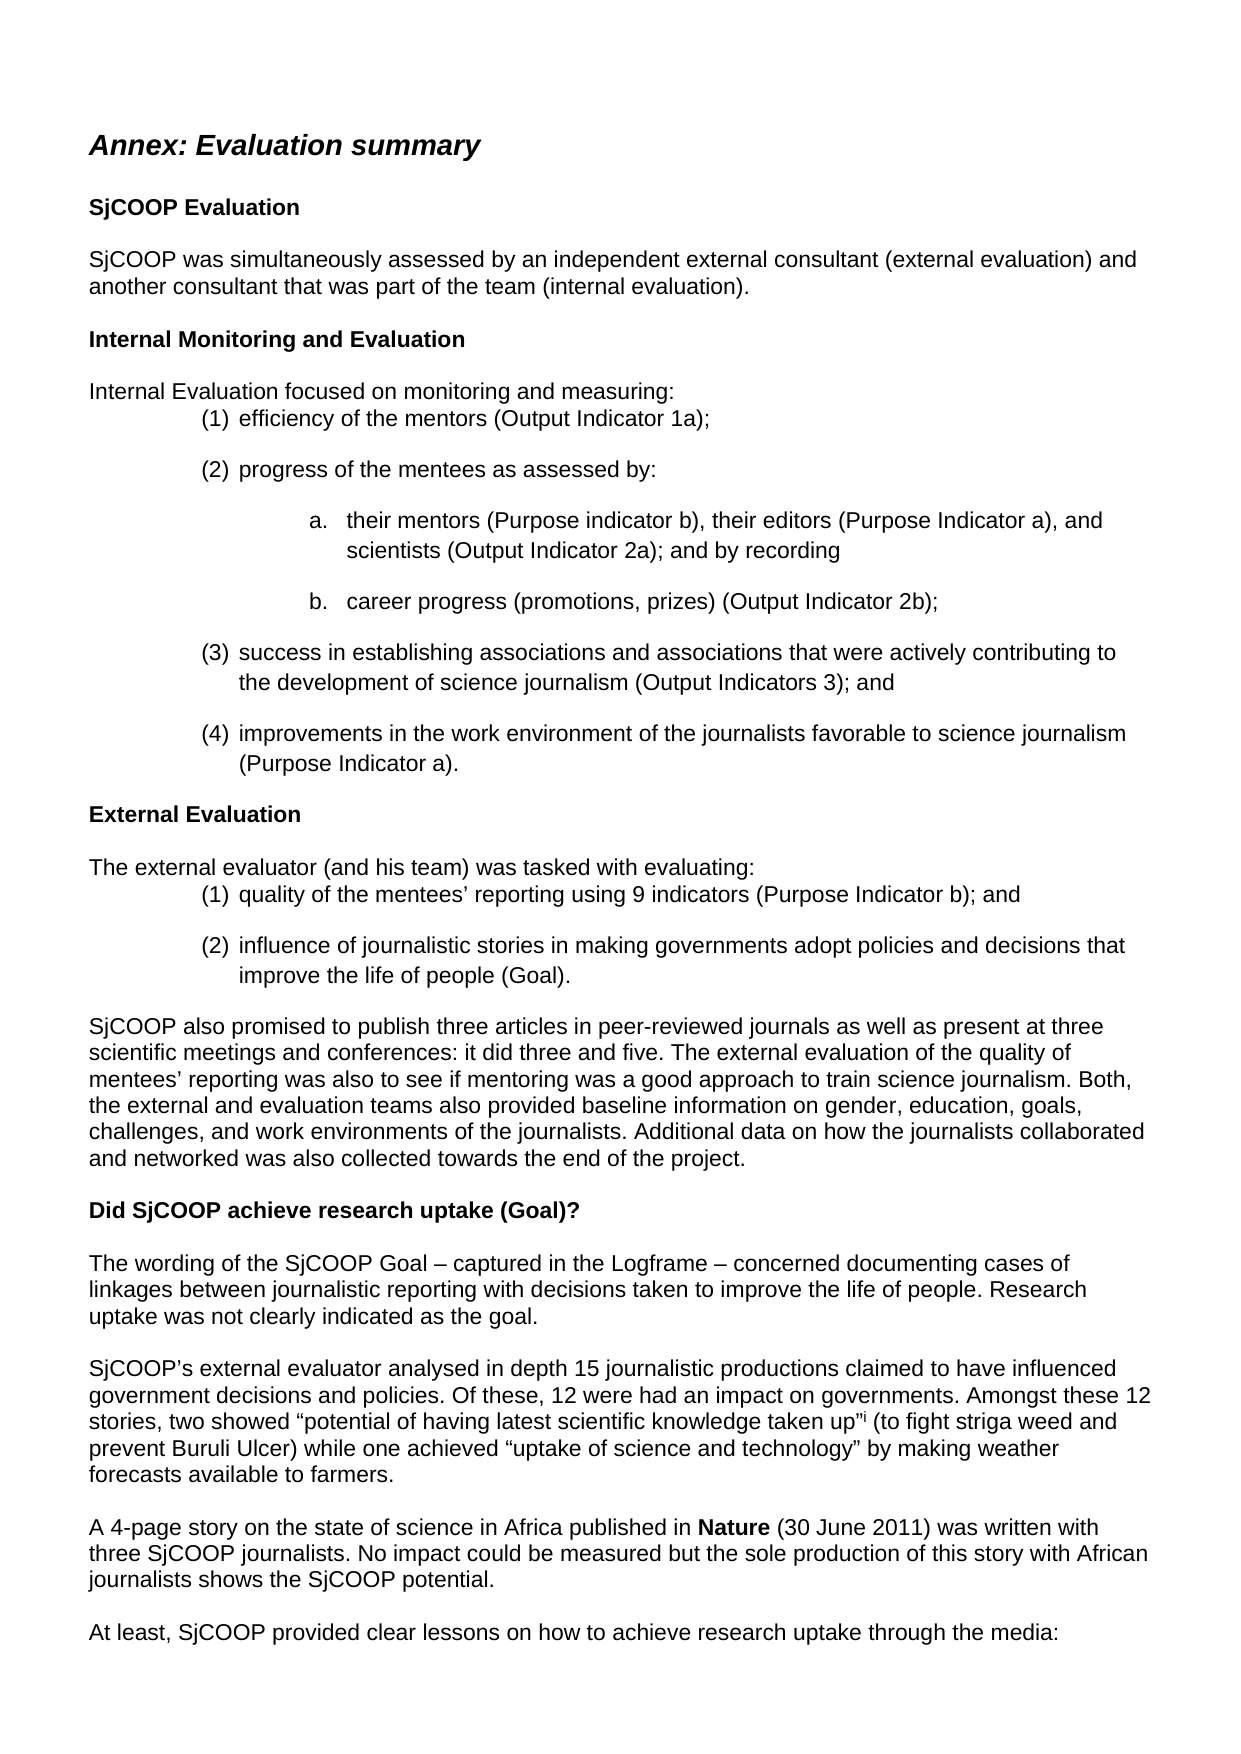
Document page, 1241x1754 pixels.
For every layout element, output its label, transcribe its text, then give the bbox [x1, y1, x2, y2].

text Did SjCOOP achieve research uptake (Goal)? [89, 1197, 1152, 1224]
list influence of journalistic stories in making governments adopt policies and decisions that improve the life of people (Goal). [201, 932, 1152, 988]
list success in establishing associations and associations that were actively contributing to the development of science journalism (Output Indicators 3); and [201, 639, 1152, 696]
text A 4-page story on the state of science in Africa published in Nature (30 June 2011) was written with three SjCOOP journalists. No impact could be measured but the sole production of this story with African journalists shows the SjCOOP potential. [89, 1513, 1152, 1593]
subtitle Annex: Evaluation summary [89, 128, 1152, 161]
text The wording of the SjCOOP Goal – captured in the Logframe – concerned documenting cases of linkages between journalistic reporting with decisions taken to improve the life of people. Research uptake was not clearly indicated as the goal. [89, 1250, 1152, 1329]
text SjCOOP also promised to publish three articles in peer-reviewed journals as well as present at three scientific meetings and conferences: it did three and five. The external evaluation of the quality of mentees’ reporting was also to see if mentoring was a good approach to train science journalism. Both, the external and evaluation teams also provided baseline information on gender, education, goals, challenges, and work environments of the journalists. Additional data on how the journalists collaborated and networked was also collected towards the end of the project. [89, 1013, 1152, 1171]
text SjCOOP was simultaneously assessed by an independent external consultant (external evaluation) and another consultant that was part of the team (internal evaluation). [89, 246, 1152, 299]
list improvements in the work environment of the journalists favorable to science journalism (Purpose Indicator a). [201, 720, 1152, 777]
list quality of the mentees’ reporting using 9 indicators (Purpose Indicator b); and [201, 881, 1152, 907]
list their mentors (Purpose indicator b), their editors (Purpose Indicator a), and scientists (Output Indicator 2a); and by recording [309, 507, 1152, 563]
text At least, SjCOOP provided clear lessons on how to achieve research uptake through the media: [89, 1619, 1152, 1645]
text Internal Evaluation focused on monitoring and measuring: [89, 378, 1152, 404]
list efficiency of the mentors (Output Indicator 1a); [201, 404, 1152, 431]
text SjCOOP Evaluation [89, 194, 1152, 220]
list career progress (promotions, prizes) (Output Indicator 2b); [309, 588, 1152, 614]
list progress of the mentees as assessed by: [201, 456, 1152, 482]
text SjCOOP’s external evaluator analysed in depth 15 journalistic productions claimed to have influenced government decisions and policies. Of these, 12 were had an impact on governments. Amongst these 12 stories, two showed “potential of having latest scientific knowledge taken up” (to fight striga weed and prevent Buruli Ulcer) while one achieved “uptake of science and technology” by making weather forecasts available to farmers. [89, 1355, 1152, 1487]
text External Evaluation [89, 801, 1152, 828]
text Internal Monitoring and Evaluation [89, 326, 1152, 352]
text The external evaluator (and his team) was tasked with evaluating: [89, 854, 1152, 881]
